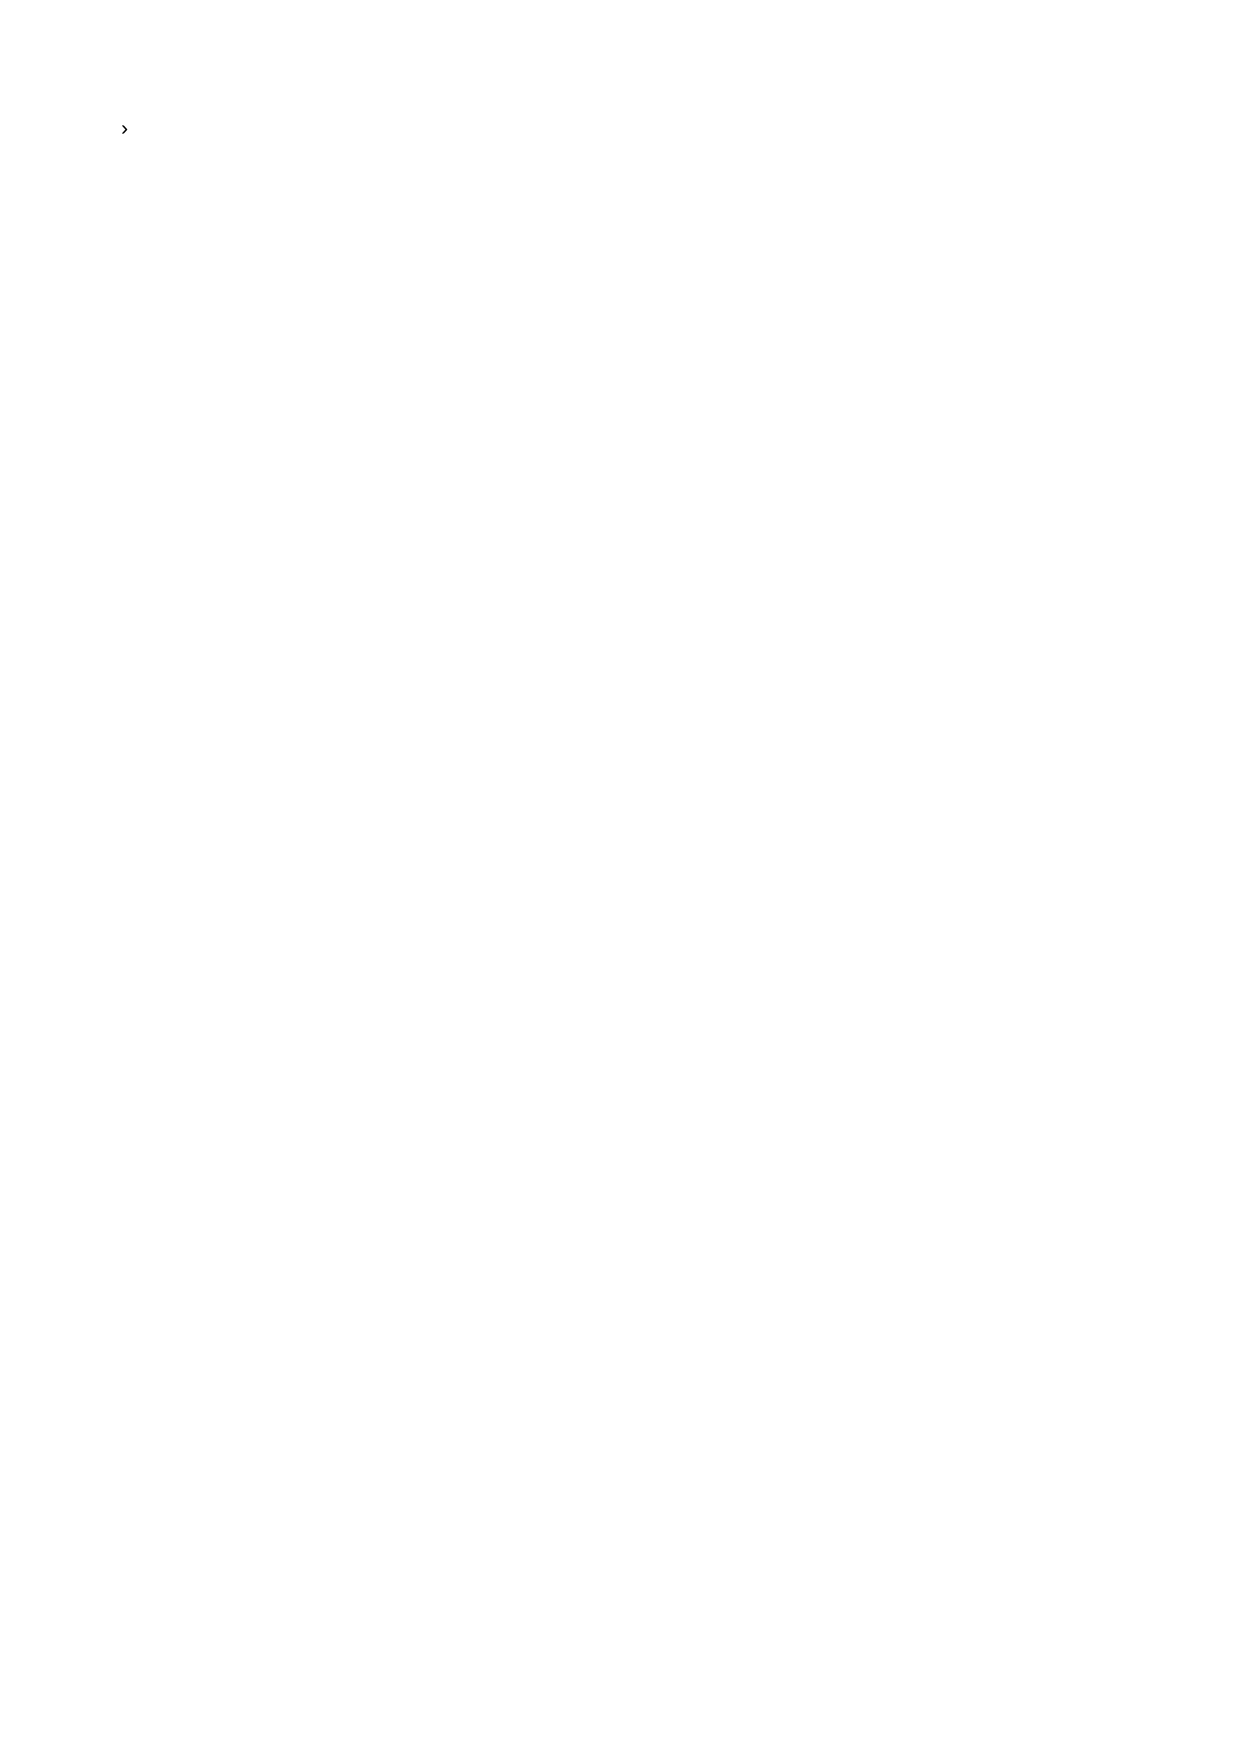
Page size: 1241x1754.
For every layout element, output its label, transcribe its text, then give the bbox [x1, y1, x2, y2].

text › [118, 118, 1122, 142]
